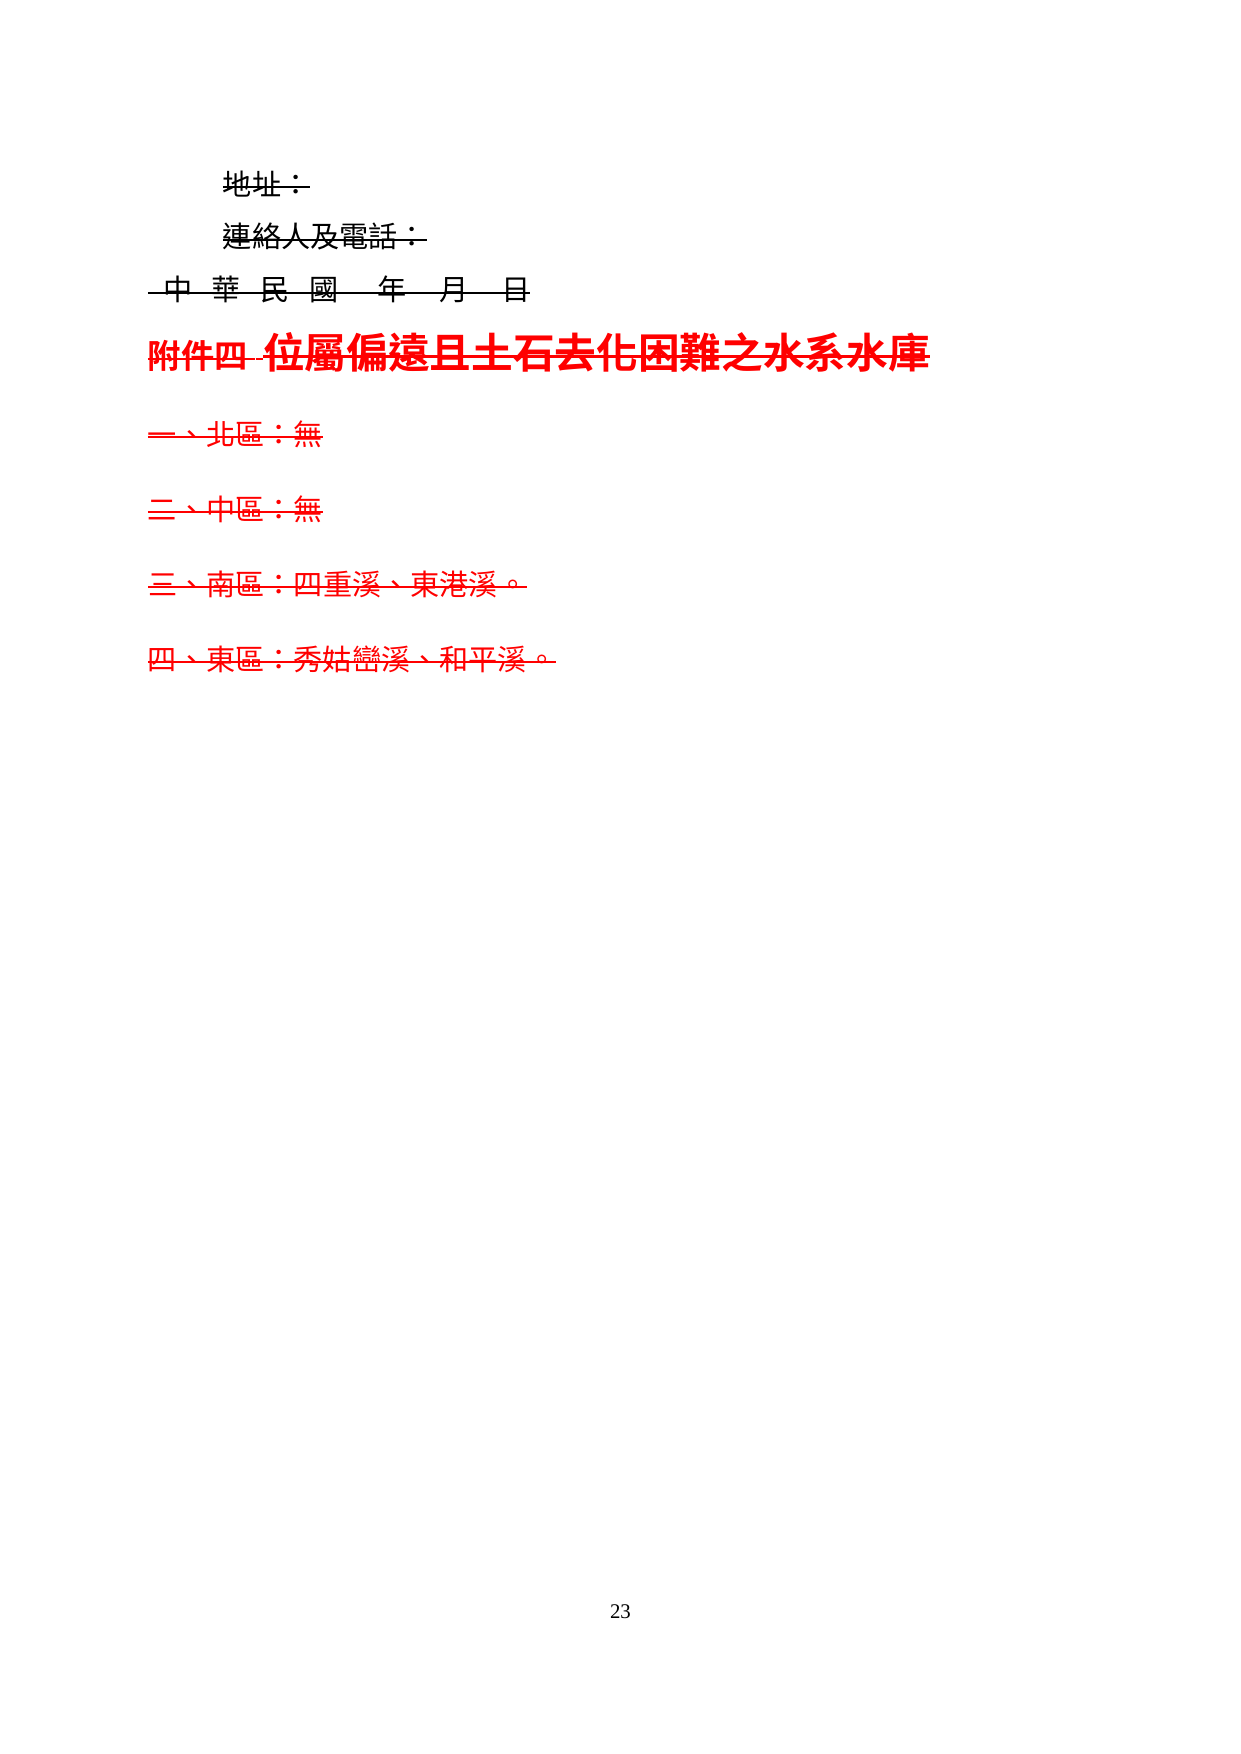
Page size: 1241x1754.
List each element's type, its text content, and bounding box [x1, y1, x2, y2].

text 地址： [223, 161, 1092, 203]
text 二、中區：無 [148, 470, 1092, 545]
text 連絡人及電話： [223, 214, 1092, 256]
text 三、南區：四重溪、東港溪。 [148, 545, 1092, 620]
text 中 華 民 國 年 月 日 [148, 267, 1092, 309]
text 一、北區：無 [148, 395, 1092, 470]
text 四、東區：秀姑巒溪、和平溪。 [148, 620, 1092, 695]
text 附件四 位屬偏遠且土石去化困難之水系水庫 [148, 320, 1092, 380]
